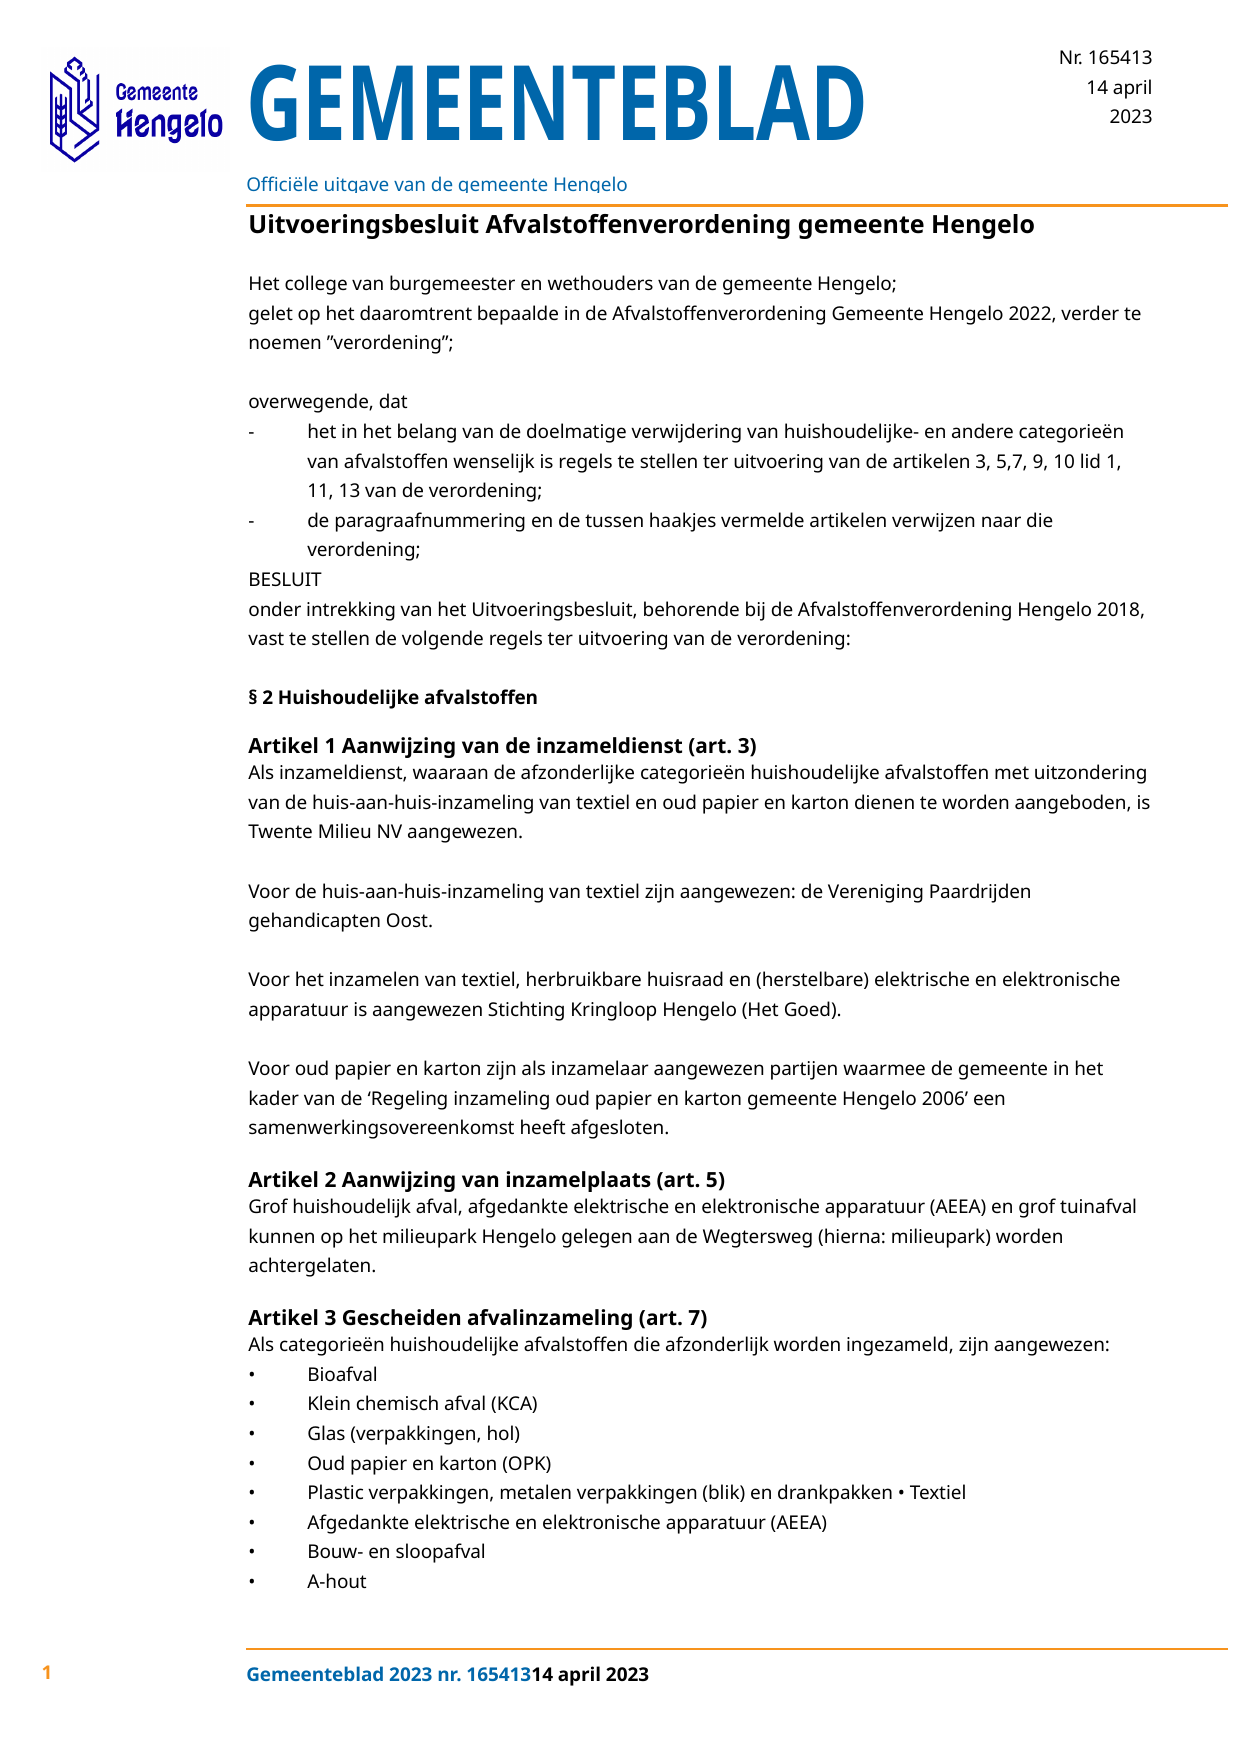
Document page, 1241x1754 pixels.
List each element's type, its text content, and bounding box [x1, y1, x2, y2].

list Oud papier en karton (OPK) [248, 1450, 1152, 1475]
text Artikel 3 Gescheiden afvalinzameling (art. 7) [248, 1303, 1152, 1331]
text Grof huishoudelijk afval, afgedankte elektrische en elektronische apparatuur (AEEA) en grof tuinafval kunnen op het milieupark Hengelo gelegen aan de Wegtersweg (hierna: milieupark) worden achtergelaten. [248, 1193, 1152, 1278]
list Bouw- en sloopafval [248, 1538, 1152, 1564]
list Bioafval [248, 1361, 1152, 1387]
text overwegende, dat [248, 389, 1152, 414]
list Glas (verpakkingen, hol) [248, 1420, 1152, 1446]
text Voor oud papier en karton zijn als inzamelaar aangewezen partijen waarmee de gemeente in het kader van de ‘Regeling inzameling oud papier en karton gemeente Hengelo 2006’ een samenwerkingsovereenkomst heeft afgesloten. [248, 1055, 1152, 1140]
list Klein chemisch afval (KCA) [248, 1391, 1152, 1416]
text Voor de huis-aan-huis-inzameling van textiel zijn aangewezen: de Vereniging Paardrijden gehandicapten Oost. [248, 878, 1152, 933]
list A-hout [248, 1568, 1152, 1594]
text gelet op het daaromtrent bepaalde in de Afvalstoffenverordening Gemeente Hengelo 2022, verder te noemen ”verordening”; [248, 300, 1152, 355]
text Uitvoeringsbesluit Afvalstoffenverordening gemeente Hengelo [248, 207, 1152, 241]
text Als inzameldienst, waaraan de afzonderlijke categorieën huishoudelijke afvalstoffen met uitzondering van de huis-aan-huis-inzameling van textiel en oud papier en karton dienen te worden aangeboden, is Twente Milieu NV aangewezen. [248, 759, 1152, 844]
list het in het belang van de doelmatige verwijdering van huishoudelijke- en andere categorieën van afvalstoffen wenselijk is regels te stellen ter uitvoering van de artikelen 3, 5,7, 9, 10 lid 1, 11, 13 van de verordening; [248, 418, 1152, 503]
text onder intrekking van het Uitvoeringsbesluit, behorende bij de Afvalstoffenverordening Hengelo 2018, vast te stellen de volgende regels ter uitvoering van de verordening: [248, 596, 1152, 651]
text Artikel 1 Aanwijzing van de inzameldienst (art. 3) [248, 731, 1152, 759]
text Het college van burgemeester en wethouders van de gemeente Hengelo; [248, 270, 1152, 296]
text Artikel 2 Aanwijzing van inzamelplaats (art. 5) [248, 1165, 1152, 1193]
picture [41, 47, 231, 172]
text § 2 Huishoudelijke afvalstoffen [248, 684, 1152, 710]
list Plastic verpakkingen, metalen verpakkingen (blik) en drankpakken • Textiel [248, 1479, 1152, 1505]
text Als categorieën huishoudelijke afvalstoffen die afzonderlijk worden ingezameld, zijn aangewezen: [248, 1331, 1152, 1357]
text Voor het inzamelen van textiel, herbruikbare huisraad en (herstelbare) elektrische en elektronische apparatuur is aangewezen Stichting Kringloop Hengelo (Het Goed). [248, 967, 1152, 1022]
text BESLUIT [248, 566, 1152, 592]
list de paragraafnummering en de tussen haakjes vermelde artikelen verwijzen naar die verordening; [248, 507, 1152, 562]
list Afgedankte elektrische en elektronische apparatuur (AEEA) [248, 1509, 1152, 1534]
